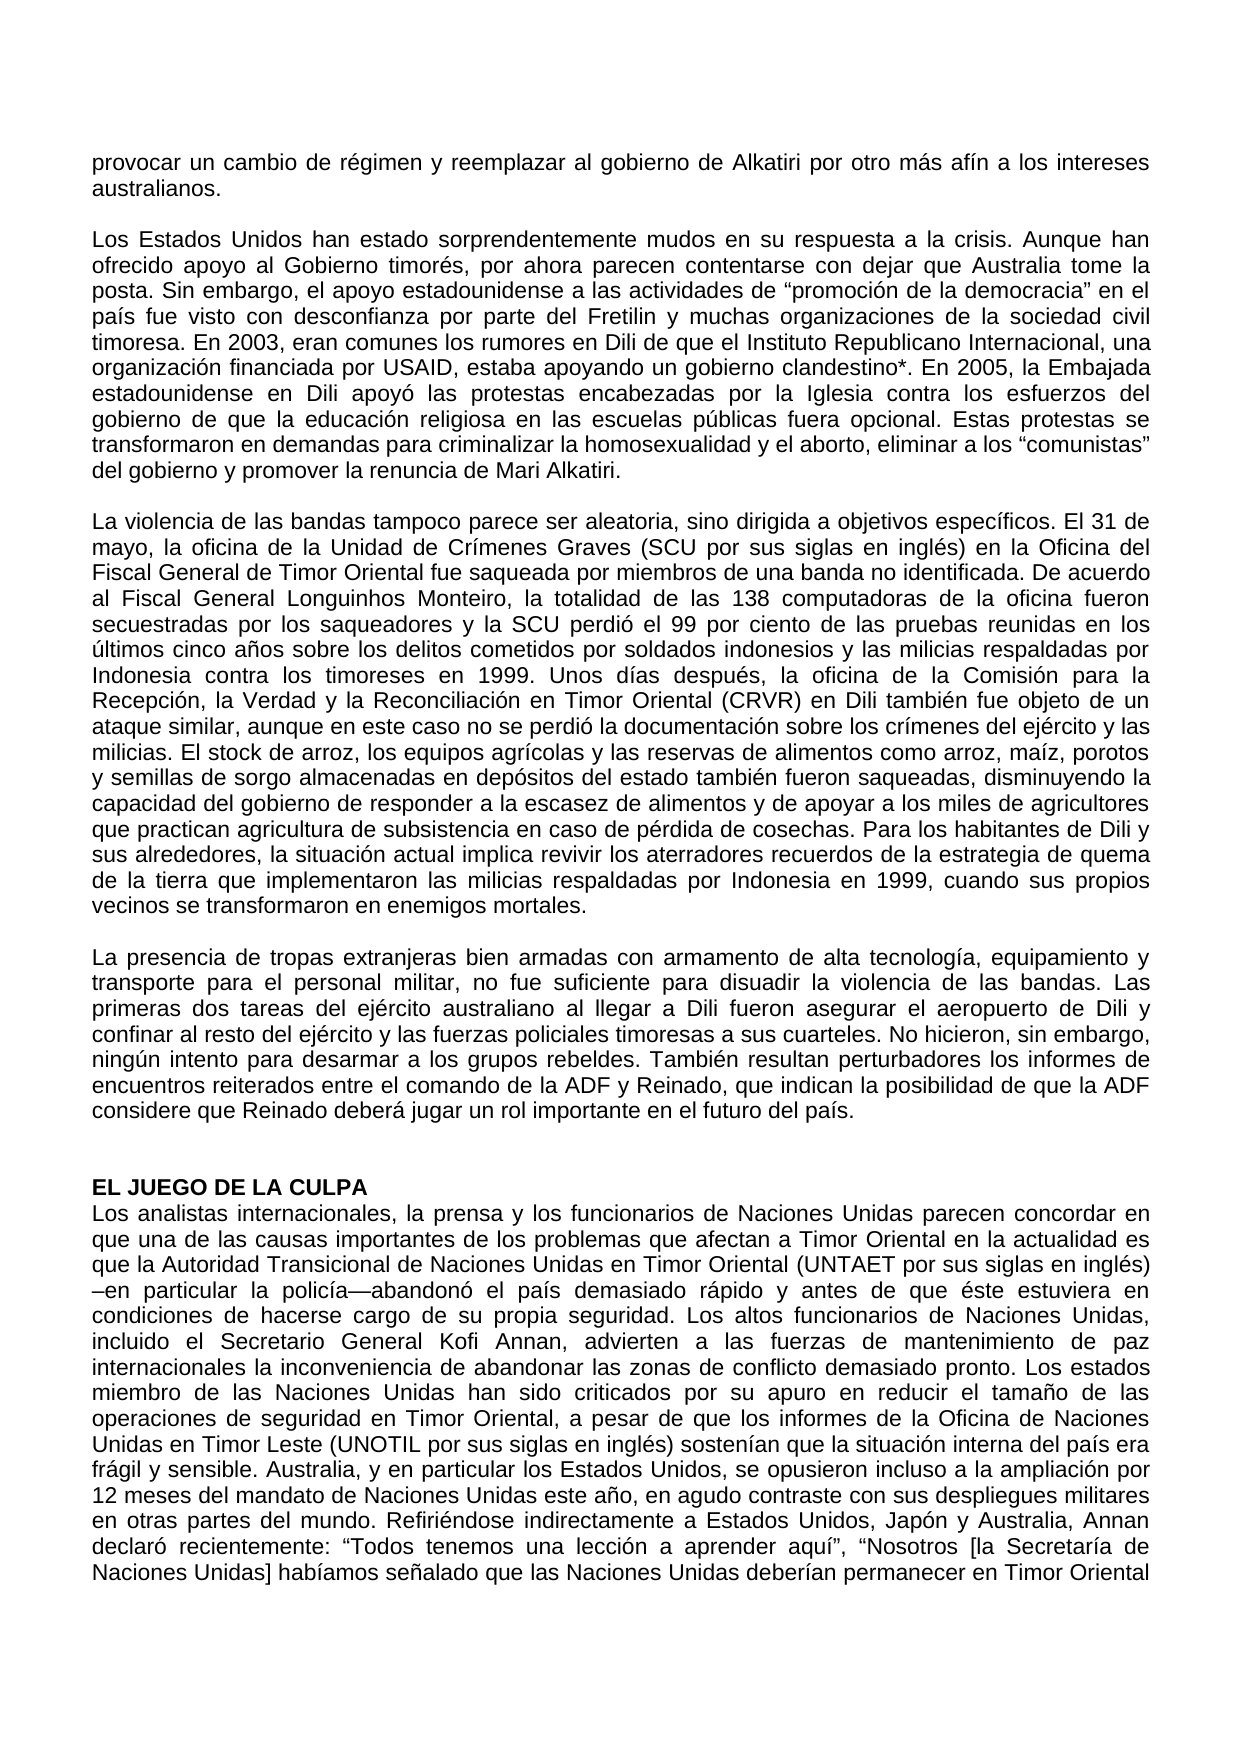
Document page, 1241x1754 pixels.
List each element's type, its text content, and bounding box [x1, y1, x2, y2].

text La presencia de tropas extranjeras bien armadas con armamento de alta tecnología, equipamiento y transporte para el personal militar, no fue suficiente para disuadir la violencia de las bandas. Las primeras dos tareas del ejército australiano al llegar a Dili fueron asegurar el aeropuerto de Dili y confinar al resto del ejército y las fuerzas policiales timoresas a sus cuarteles. No hicieron, sin embargo, ningún intento para desarmar a los grupos rebeldes. También resultan perturbadores los informes de encuentros reiterados entre el comando de la ADF y Reinado, que indican la posibilidad de que la ADF considere que Reinado deberá jugar un rol importante en el futuro del país. [92, 944, 1151, 1124]
text La violencia de las bandas tampoco parece ser aleatoria, sino dirigida a objetivos específicos. El 31 de mayo, la oficina de la Unidad de Crímenes Graves (SCU por sus siglas en inglés) en la Oficina del Fiscal General de Timor Oriental fue saqueada por miembros de una banda no identificada. De acuerdo al Fiscal General Longuinhos Monteiro, la totalidad de las 138 computadoras de la oficina fueron secuestradas por los saqueadores y la SCU perdió el 99 por ciento de las pruebas reunidas en los últimos cinco años sobre los delitos cometidos por soldados indonesios y las milicias respaldadas por Indonesia contra los timoreses en 1999. Unos días después, la oficina de la Comisión para la Recepción, la Verdad y la Reconciliación en Timor Oriental (CRVR) en Dili también fue objeto de un ataque similar, aunque en este caso no se perdió la documentación sobre los crímenes del ejército y las milicias. El stock de arroz, los equipos agrícolas y las reservas de alimentos como arroz, maíz, porotos y semillas de sorgo almacenadas en depósitos del estado también fueron saqueadas, disminuyendo la capacidad del gobierno de responder a la escasez de alimentos y de apoyar a los miles de agricultores que practican agricultura de subsistencia en caso de pérdida de cosechas. Para los habitantes de Dili y sus alrededores, la situación actual implica revivir los aterradores recuerdos de la estrategia de quema de la tierra que implementaron las milicias respaldadas por Indonesia en 1999, cuando sus propios vecinos se transformaron en enemigos mortales. [92, 509, 1151, 919]
text provocar un cambio de régimen y reemplazar al gobierno de Alkatiri por otro más afín a los intereses australianos. [92, 150, 1151, 201]
text EL JUEGO DE LA CULPA [92, 1175, 1151, 1201]
text Los analistas internacionales, la prensa y los funcionarios de Naciones Unidas parecen concordar en que una de las causas importantes de los problemas que afectan a Timor Oriental en la actualidad es que la Autoridad Transicional de Naciones Unidas en Timor Oriental (UNTAET por sus siglas en inglés) –en particular la policía—abandonó el país demasiado rápido y antes de que éste estuviera en condiciones de hacerse cargo de su propia seguridad. Los altos funcionarios de Naciones Unidas, incluido el Secretario General Kofi Annan, advierten a las fuerzas de mantenimiento de paz internacionales la inconveniencia de abandonar las zonas de conflicto demasiado pronto. Los estados miembro de las Naciones Unidas han sido criticados por su apuro en reducir el tamaño de las operaciones de seguridad en Timor Oriental, a pesar de que los informes de la Oficina de Naciones Unidas en Timor Leste (UNOTIL por sus siglas en inglés) sostenían que la situación interna del país era frágil y sensible. Australia, y en particular los Estados Unidos, se opusieron incluso a la ampliación por 12 meses del mandato de Naciones Unidas este año, en agudo contraste con sus despliegues militares en otras partes del mundo. Refiriéndose indirectamente a Estados Unidos, Japón y Australia, Annan declaró recientemente: “Todos tenemos una lección a aprender aquí”, “Nosotros [la Secretaría de Naciones Unidas] habíamos señalado que las Naciones Unidas deberían permanecer en Timor Oriental [92, 1201, 1151, 1585]
text Los Estados Unidos han estado sorprendentemente mudos en su respuesta a la crisis. Aunque han ofrecido apoyo al Gobierno timorés, por ahora parecen contentarse con dejar que Australia tome la posta. Sin embargo, el apoyo estadounidense a las actividades de “promoción de la democracia” en el país fue visto con desconfianza por parte del Fretilin y muchas organizaciones de la sociedad civil timoresa. En 2003, eran comunes los rumores en Dili de que el Instituto Republicano Internacional, una organización financiada por USAID, estaba apoyando un gobierno clandestino*. En 2005, la Embajada estadounidense en Dili apoyó las protestas encabezadas por la Iglesia contra los esfuerzos del gobierno de que la educación religiosa en las escuelas públicas fuera opcional. Estas protestas se transformaron en demandas para criminalizar la homosexualidad y el aborto, eliminar a los “comunistas” del gobierno y promover la renuncia de Mari Alkatiri. [92, 227, 1151, 483]
